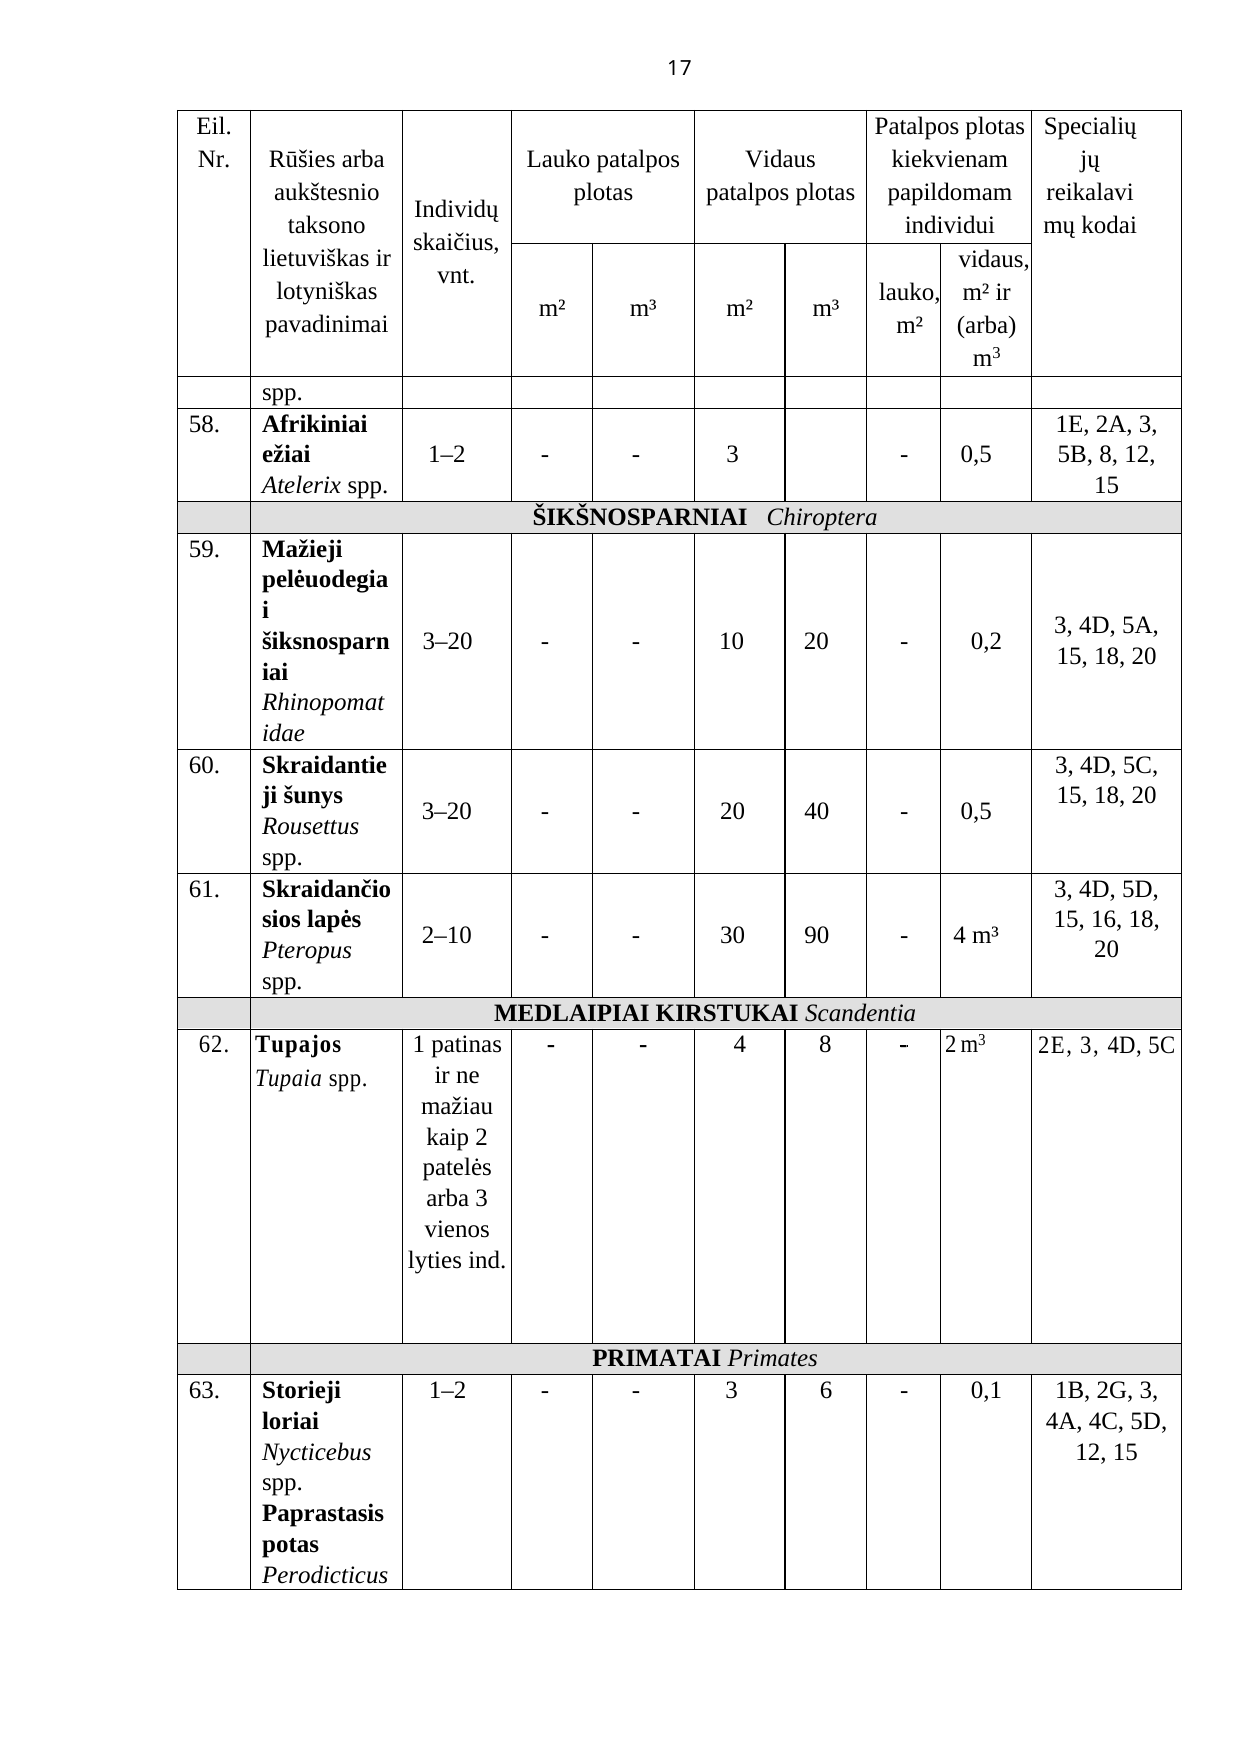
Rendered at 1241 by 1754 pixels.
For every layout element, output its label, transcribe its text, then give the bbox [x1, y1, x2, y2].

table_cell [867, 377, 940, 408]
table_cell 2–10 [403, 874, 511, 997]
table_cell 3–20 [403, 534, 511, 749]
table_cell 3 [695, 1375, 784, 1588]
table_cell 90 [786, 874, 866, 997]
table_header Specialiųjų reikalavimų kodai [1032, 111, 1181, 376]
table_cell Storieji loriai Nycticebus spp. Paprastasis potas Perodicticus [251, 1375, 402, 1588]
table_cell Afrikiniai ežiai Atelerix spp. [251, 409, 402, 501]
table_cell - [593, 534, 694, 749]
table_cell - [695, 377, 784, 408]
table_cell Skraidantieji šunys Rousettus spp. [251, 750, 402, 873]
table_cell 63. [178, 1375, 250, 1588]
table_cell 6 [786, 1375, 866, 1588]
table_cell 58. [178, 409, 250, 501]
table_cell [178, 377, 250, 408]
table_cell 3, 4D, 5D, 15, 16, 18, 20 [1032, 874, 1181, 997]
table_cell ŠIKŠNOSPARNIAI Chiroptera [251, 502, 1181, 533]
table_cell 20 [695, 750, 784, 873]
table_cell [178, 1344, 250, 1374]
table_cell [178, 998, 250, 1028]
table_header Eil. Nr. [178, 111, 250, 376]
table_header Individų skaičius, vnt. [403, 111, 511, 376]
table_cell 0,2 [941, 534, 1031, 749]
table_cell 30 [695, 874, 784, 997]
table_cell 61. [178, 874, 250, 997]
table_cell 3–20 [403, 750, 511, 873]
table_cell [178, 502, 250, 533]
table_cell 0,5 [941, 409, 1031, 501]
table_cell 1–2 [403, 409, 511, 501]
table_cell vidaus, m² ir (arba) m3 [941, 244, 1031, 376]
table_cell MEDLAIPIAI KIRSTUKAI Scandentia [251, 998, 1181, 1028]
table_cell 20 [786, 534, 866, 749]
table_cell 10 [695, 534, 784, 749]
table_cell PRIMATAI Primates [251, 1344, 1181, 1374]
table_cell [786, 409, 866, 501]
table_cell 0,5 [941, 750, 1031, 873]
table_header Rūšies arba aukštesnio taksono lietuviškas ir lotyniškas pavadinimai [251, 111, 402, 376]
table_cell 4 [695, 1030, 784, 1342]
table_header Vidaus patalpos plotas [695, 111, 866, 243]
table_cell - [867, 750, 940, 873]
table_cell 62. [178, 1030, 250, 1342]
table_cell Tupajos Tupaia spp. [251, 1030, 402, 1342]
table_cell - [593, 409, 694, 501]
table_cell 3, 4D, 5C, 15, 18, 20 [1032, 750, 1181, 873]
table_cell 59. [178, 534, 250, 749]
table_cell - [941, 377, 1031, 408]
table_cell - [512, 750, 592, 873]
table_cell - [593, 377, 694, 408]
table_cell - [867, 874, 940, 997]
table_cell - [867, 534, 940, 749]
table_cell - [593, 874, 694, 997]
table_cell 40 [786, 750, 866, 873]
table_cell m² [695, 244, 784, 376]
table_cell - [512, 534, 592, 749]
table_cell Skraidančiosios lapės Pteropus spp. [251, 874, 402, 997]
table_cell - [867, 1375, 940, 1588]
table_cell - [786, 377, 866, 408]
table_cell - [593, 1030, 694, 1342]
table_cell - [512, 874, 592, 997]
table_cell m³ [593, 244, 694, 376]
table_header Patalpos plotas kiekvienam papildomam individui [867, 111, 1031, 243]
table_cell - [593, 750, 694, 873]
table_cell 0,1 [941, 1375, 1031, 1588]
table_cell - [593, 1375, 694, 1588]
table_cell m³ [786, 244, 866, 376]
table_cell 3, 4D, 5A, 15, 18, 20 [1032, 534, 1181, 749]
table_cell 60. [178, 750, 250, 873]
table_cell 2E, 3, 4D, 5C [1032, 1030, 1181, 1342]
table_cell - [512, 409, 592, 501]
table_cell [1032, 377, 1181, 408]
table_cell [512, 377, 592, 408]
table_cell 4 m³ [941, 874, 1031, 997]
table_cell 1 patinas ir ne mažiau kaip 2 patelės arba 3 vienos lyties ind. [403, 1030, 511, 1342]
table_cell - [867, 409, 940, 501]
table_header Lauko patalpos plotas [512, 111, 694, 243]
table_cell [403, 377, 511, 408]
table_cell 1E, 2A, 3, 5B, 8, 12, 15 [1032, 409, 1181, 501]
table_cell m² [512, 244, 592, 376]
table_cell Mažieji pelėuodegiai šiksnosparniai Rhinopomatidae [251, 534, 402, 749]
table_cell 1–2 [403, 1375, 511, 1588]
table_cell 3 [695, 409, 784, 501]
table_cell - [867, 1030, 940, 1342]
table_cell 2 m3 [941, 1030, 1031, 1342]
table_cell - [512, 1375, 592, 1588]
table_cell 8 [786, 1030, 866, 1342]
table_cell - [512, 1030, 592, 1342]
table_cell lauko, m² [867, 244, 940, 376]
table_cell 1B, 2G, 3, 4A, 4C, 5D, 12, 15 [1032, 1375, 1181, 1588]
table_cell spp. [251, 377, 402, 408]
